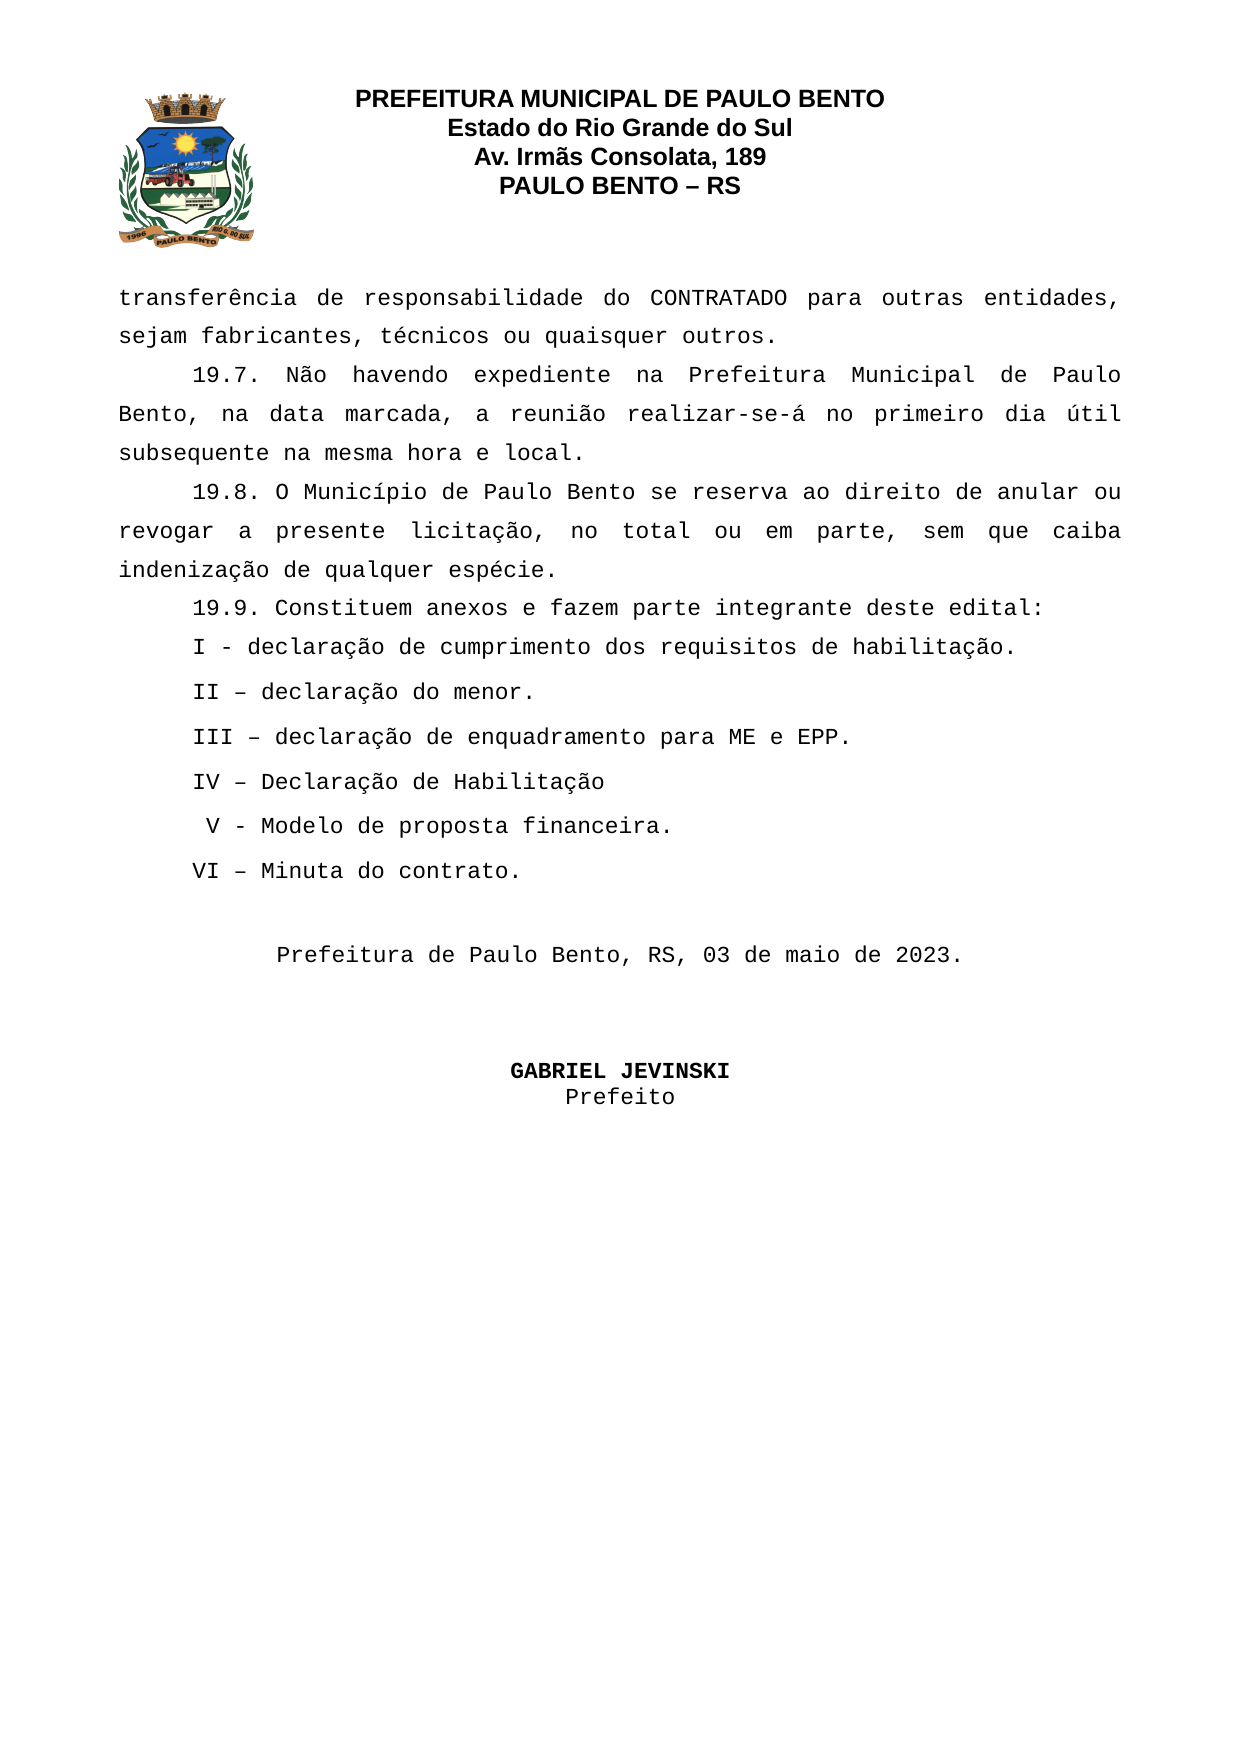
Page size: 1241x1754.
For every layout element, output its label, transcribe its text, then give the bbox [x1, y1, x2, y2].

text Prefeito [118, 1086, 1122, 1112]
text II – declaração do menor. [118, 680, 1122, 706]
text 19.7. Não havendo expediente na Prefeitura Municipal de Paulo Bento, na data marcada, a reunião realizar-se-á no primeiro dia útil subsequente na mesma hora e local. [118, 364, 1122, 467]
text IV – Declaração de Habilitação [118, 770, 1122, 796]
text VI – Minuta do contrato. [118, 859, 1122, 886]
text III – declaração de enquadramento para ME e EPP. [118, 725, 1122, 751]
text GABRIEL JEVINSKI [118, 1060, 1122, 1086]
text Prefeitura de Paulo Bento, RS, 03 de maio de 2023. [118, 943, 1122, 969]
text 19.9. Constituem anexos e fazem parte integrante deste edital: [118, 597, 1122, 623]
text 19.8. O Município de Paulo Bento se reserva ao direito de anular ou revogar a presente licitação, no total ou em parte, sem que caiba indenização de qualquer espécie. [118, 480, 1122, 584]
text V - Modelo de proposta financeira. [118, 815, 1122, 841]
text transferência de responsabilidade do CONTRATADO para outras entidades, sejam fabricantes, técnicos ou quaisquer outros. [118, 286, 1122, 351]
picture [118, 92, 254, 248]
text I - declaração de cumprimento dos requisitos de habilitação. [118, 636, 1122, 662]
